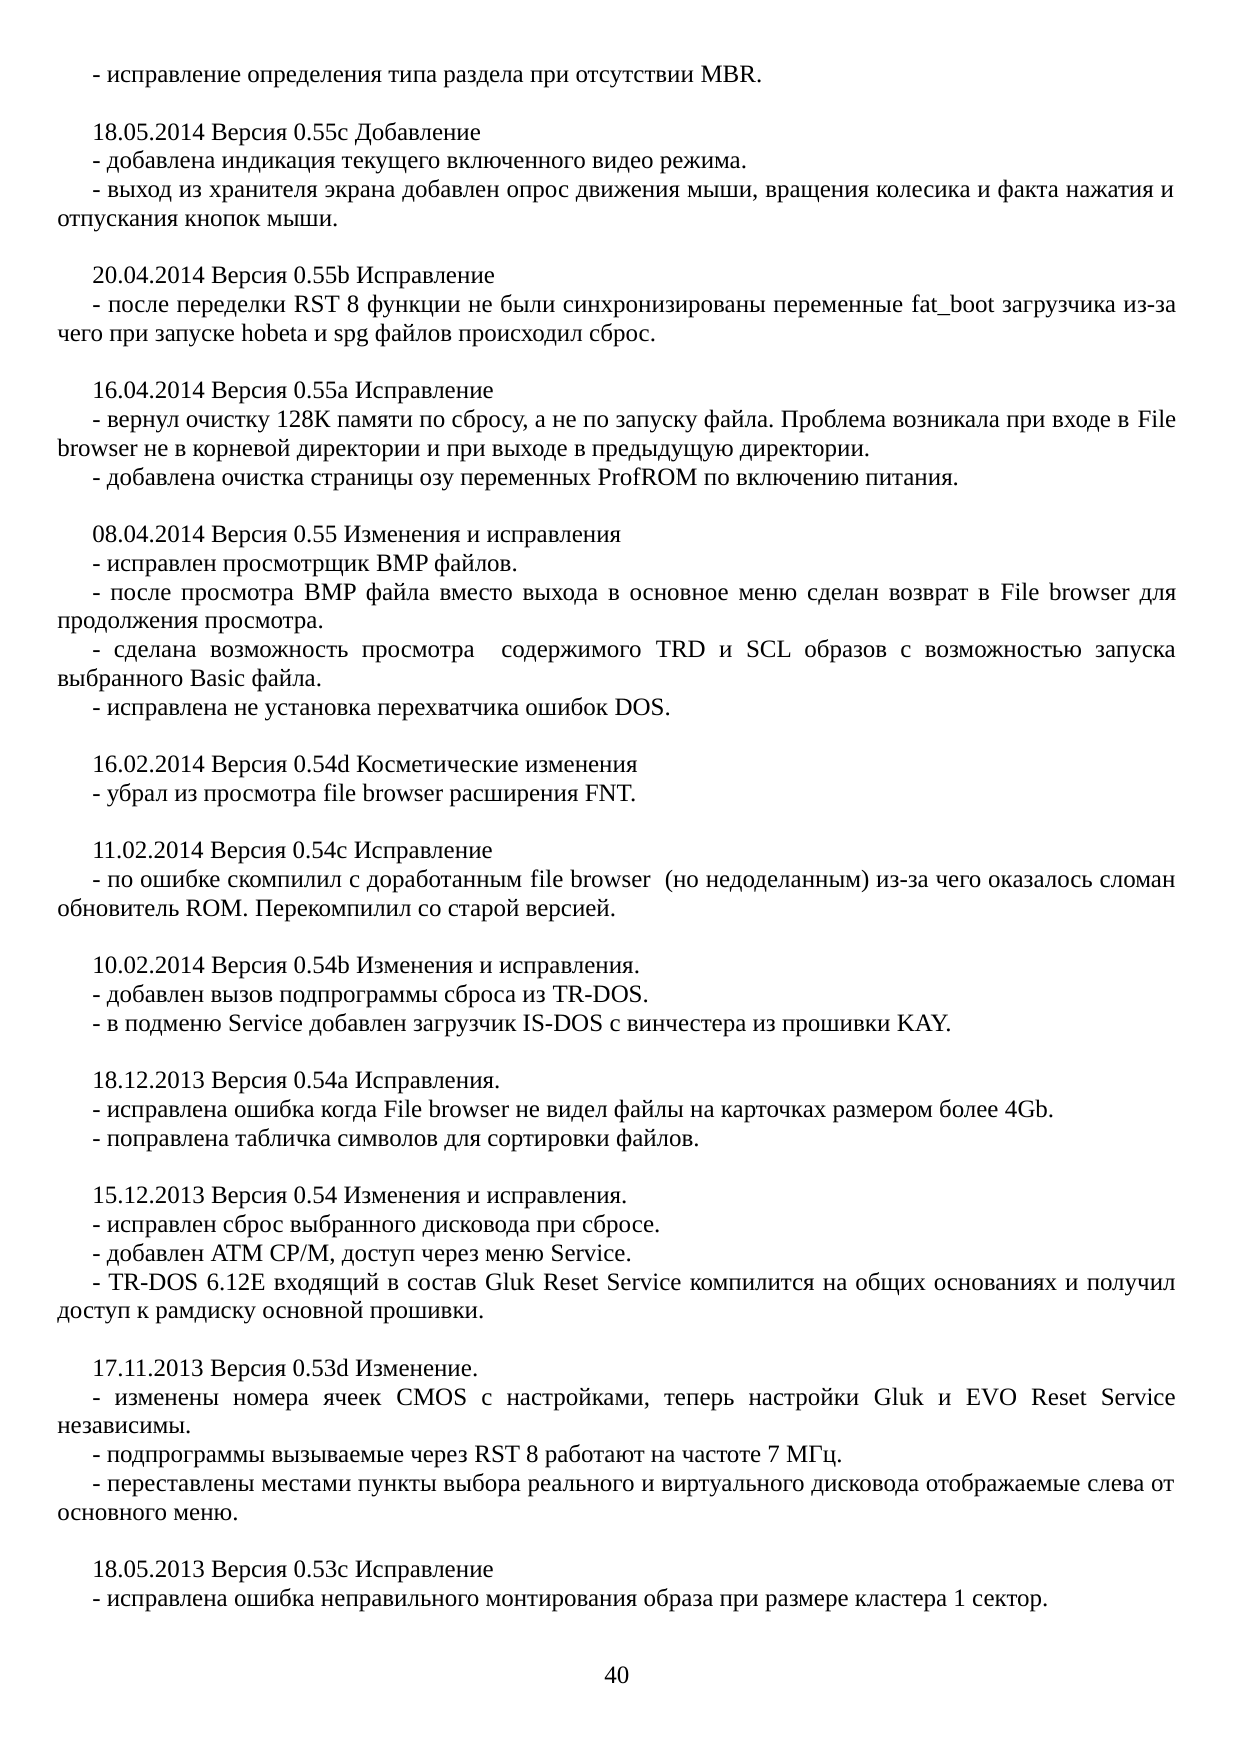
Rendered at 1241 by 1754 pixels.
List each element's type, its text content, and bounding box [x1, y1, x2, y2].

text - изменены номера ячеек CMOS с настройками, теперь настройки Gluk и EVO Reset Service независимы. [57, 1382, 1176, 1439]
text 16.04.2014 Версия 0.55a Исправление [57, 376, 1176, 404]
text - добавлена очистка страницы озу переменных ProfROM по включению питания. [57, 462, 1176, 491]
text - добавлена индикация текущего включенного видео режима. [57, 146, 1176, 174]
text - поправлена табличка символов для сортировки файлов. [57, 1123, 1176, 1152]
text - по ошибке скомпилил с доработанным file browser (но недоделанным) из-за чего оказалось сломан обновитель ROM. Перекомпилил со старой версией. [57, 864, 1176, 922]
text 16.02.2014 Версия 0.54d Косметические изменения [57, 749, 1176, 778]
text - исправлена не установка перехватчика ошибок DOS. [57, 692, 1176, 721]
text - исправлена ошибка когда File browser не видел файлы на карточках размером более 4Gb. [57, 1094, 1176, 1123]
text 10.02.2014 Версия 0.54b Изменения и исправления. [57, 951, 1176, 979]
text - TR-DOS 6.12E входящий в состав Gluk Reset Service компилится на общих основаниях и получил доступ к рамдиску основной прошивки. [57, 1267, 1176, 1324]
text 08.04.2014 Версия 0.55 Изменения и исправления [57, 519, 1176, 548]
text 20.04.2014 Версия 0.55b Исправление [57, 261, 1176, 289]
text 11.02.2014 Версия 0.54c Исправление [57, 836, 1176, 864]
text - добавлен ATM CP/M, доступ через меню Service. [57, 1238, 1176, 1267]
text 18.05.2014 Версия 0.55c Добавление [57, 117, 1176, 146]
text - выход из хранителя экрана добавлен опрос движения мыши, вращения колесика и факта нажатия и отпускания кнопок мыши. [57, 174, 1176, 232]
text - исправлен просмотрщик BMP файлов. [57, 548, 1176, 577]
text - исправление определения типа раздела при отсутствии MBR. [57, 59, 1176, 88]
text - добавлен вызов подпрограммы сброса из TR-DOS. [57, 979, 1176, 1008]
text 17.11.2013 Версия 0.53d Изменение. [57, 1353, 1176, 1382]
text - исправлен сброс выбранного дисковода при сбросе. [57, 1209, 1176, 1238]
text 15.12.2013 Версия 0.54 Изменения и исправления. [57, 1181, 1176, 1209]
text - вернул очистку 128К памяти по сбросу, а не по запуску файла. Проблема возникала при входе в File browser не в корневой директории и при выходе в предыдущую директории. [57, 404, 1176, 462]
text 18.12.2013 Версия 0.54a Исправления. [57, 1066, 1176, 1094]
text - переставлены местами пункты выбора реального и виртуального дисковода отображаемые слева от основного меню. [57, 1468, 1176, 1526]
text - после переделки RST 8 функции не были синхронизированы переменные fat_boot загрузчика из-за чего при запуске hobeta и spg файлов происходил сброс. [57, 289, 1176, 347]
text - в подменю Service добавлен загрузчик IS-DOS с винчестера из прошивки KAY. [57, 1008, 1176, 1037]
text - убрал из просмотра file browser расширения FNT. [57, 778, 1176, 807]
text - после просмотра BMP файла вместо выхода в основное меню сделан возврат в File browser для продолжения просмотра. [57, 577, 1176, 634]
text - подпрограммы вызываемые через RST 8 работают на частоте 7 МГц. [57, 1439, 1176, 1468]
text - сделана возможность просмотра содержимого TRD и SCL образов с возможностью запуска выбранного Basic файла. [57, 634, 1176, 692]
text - исправлена ошибка неправильного монтирования образа при размере кластера 1 сектор. [57, 1583, 1176, 1612]
text 18.05.2013 Версия 0.53c Исправление [57, 1554, 1176, 1583]
